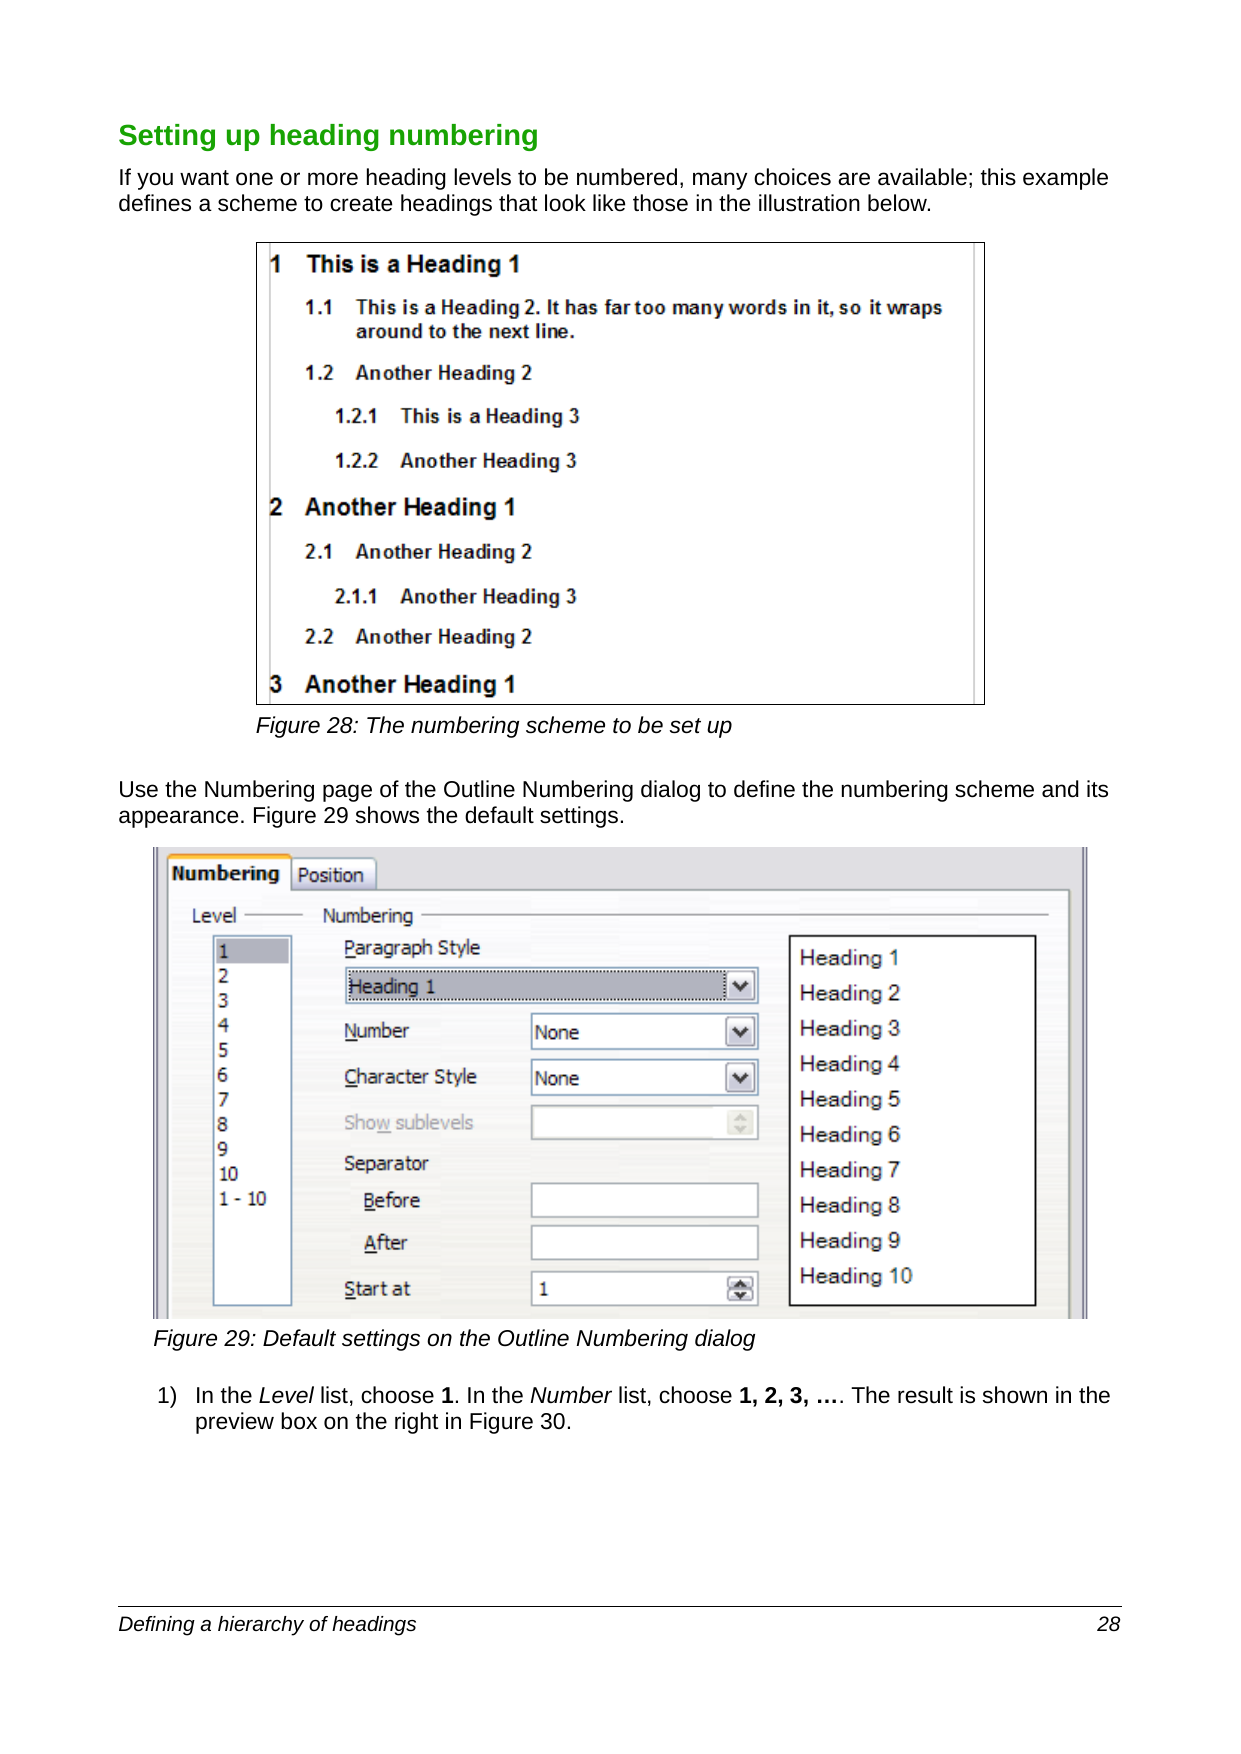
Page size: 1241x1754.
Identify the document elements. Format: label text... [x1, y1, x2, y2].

picture [153, 847, 1088, 1319]
list Use the Numbering page of the Outline Numbering dialog to define the numbering scheme and its appearance. Figure 29 shows the default settings. [118, 776, 1122, 829]
subtitle Setting up heading numbering [118, 118, 1122, 152]
text Figure 29: Default settings on the Outline Numbering dialog [153, 1325, 1087, 1352]
list In the Level list, choose 1. In the Number list, choose 1, 2, 3, …. The result is shown in the preview box on the right in Figure 30. [177, 1382, 1122, 1434]
picture [257, 243, 984, 704]
text If you want one or more heading levels to be numbered, many choices are available; this example defines a scheme to create headings that look like those in the illustration below. [118, 164, 1122, 217]
text Figure 28: The numbering scheme to be set up [256, 712, 985, 738]
